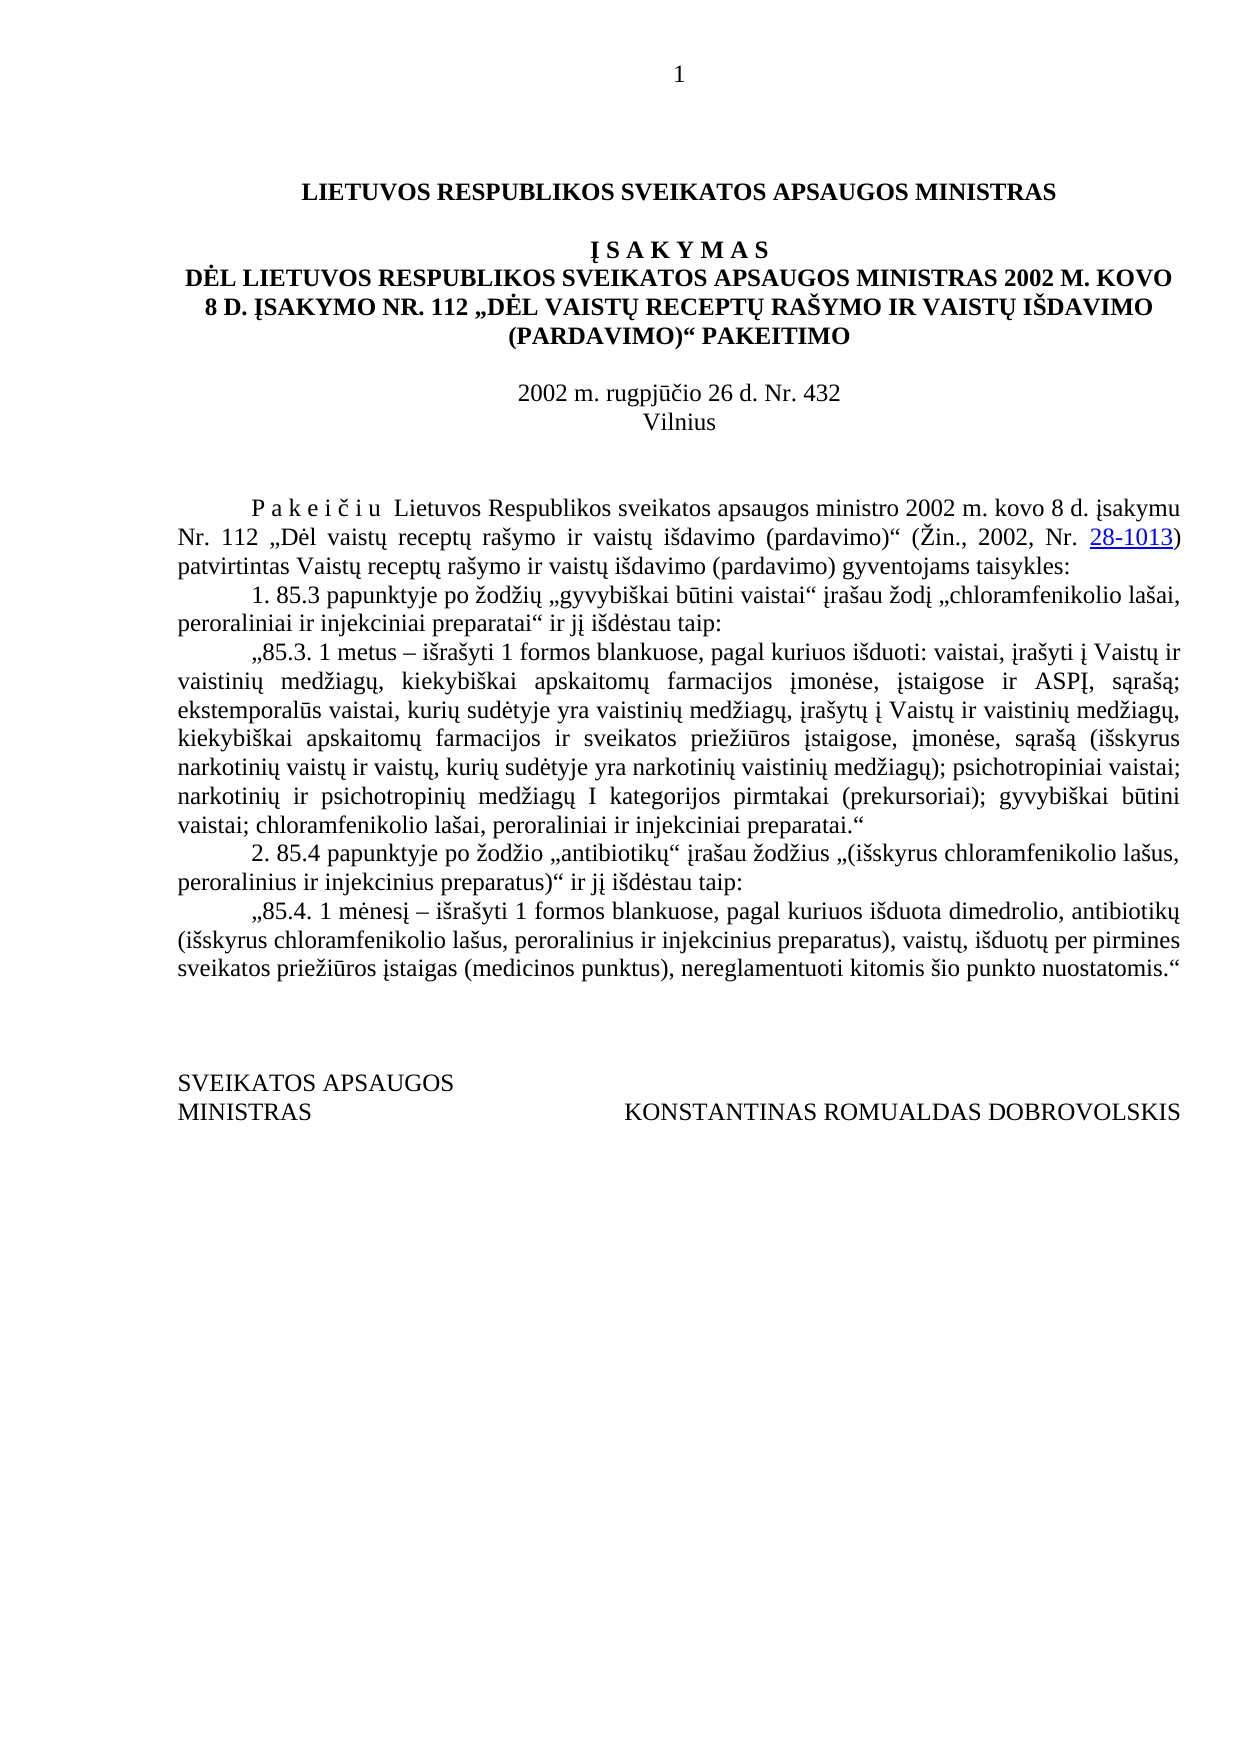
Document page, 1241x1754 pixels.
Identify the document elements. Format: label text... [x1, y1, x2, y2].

text Vilnius [177, 407, 1181, 436]
text DĖL LIETUVOS RESPUBLIKOS SVEIKATOS APSAUGOS MINISTRAS 2002 M. KOVO 8 D. ĮSAKYMO NR. 112 „DĖL VAISTŲ RECEPTŲ RAŠYMO IR VAISTŲ IŠDAVIMO (PARDAVIMO)“ PAKEITIMO [177, 263, 1181, 350]
text „85.3. 1 metus – išrašyti 1 formos blankuose, pagal kuriuos išduoti: vaistai, įrašyti į Vaistų ir vaistinių medžiagų, kiekybiškai apskaitomų farmacijos įmonėse, įstaigose ir ASPĮ, sąrašą; ekstemporalūs vaistai, kurių sudėtyje yra vaistinių medžiagų, įrašytų į Vaistų ir vaistinių medžiagų, kiekybiškai apskaitomų farmacijos ir sveikatos priežiūros įstaigose, įmonėse, sąrašą (išskyrus narkotinių vaistų ir vaistų, kurių sudėtyje yra narkotinių vaistinių medžiagų); psichotropiniai vaistai; narkotinių ir psichotropinių medžiagų I kategorijos pirmtakai (prekursoriai); gyvybiškai būtini vaistai; chloramfenikolio lašai, peroraliniai ir injekciniai preparatai.“ [177, 637, 1181, 838]
text „85.4. 1 mėnesį – išrašyti 1 formos blankuose, pagal kuriuos išduota dimedrolio, antibiotikų (išskyrus chloramfenikolio lašus, peroralinius ir injekcinius preparatus), vaistų, išduotų per pirmines sveikatos priežiūros įstaigas (medicinos punktus), nereglamentuoti kitomis šio punkto nuostatomis.“ [177, 896, 1181, 982]
text SVEIKATOS APSAUGOS [177, 1068, 1181, 1097]
text Pakeičiu Lietuvos Respublikos sveikatos apsaugos ministro 2002 m. kovo 8 d. įsakymu Nr. 112 „Dėl vaistų receptų rašymo ir vaistų išdavimo (pardavimo)“ (Žin., 2002, Nr. 28-1013) patvirtintas Vaistų receptų rašymo ir vaistų išdavimo (pardavimo) gyventojams taisykles: [177, 493, 1181, 580]
text Į S A K Y M A S [177, 235, 1181, 263]
text LIETUVOS RESPUBLIKOS SVEIKATOS APSAUGOS MINISTRAS [177, 177, 1181, 206]
text 2002 m. rugpjūčio 26 d. Nr. 432 [177, 378, 1181, 407]
text 2. 85.4 papunktyje po žodžio „antibiotikų“ įrašau žodžius „(išskyrus chloramfenikolio lašus, peroralinius ir injekcinius preparatus)“ ir jį išdėstau taip: [177, 838, 1181, 896]
text MINISTRAS KONSTANTINAS ROMUALDAS DOBROVOLSKIS [177, 1097, 1181, 1126]
text 1. 85.3 papunktyje po žodžių „gyvybiškai būtini vaistai“ įrašau žodį „chloramfenikolio lašai, peroraliniai ir injekciniai preparatai“ ir jį išdėstau taip: [177, 580, 1181, 637]
